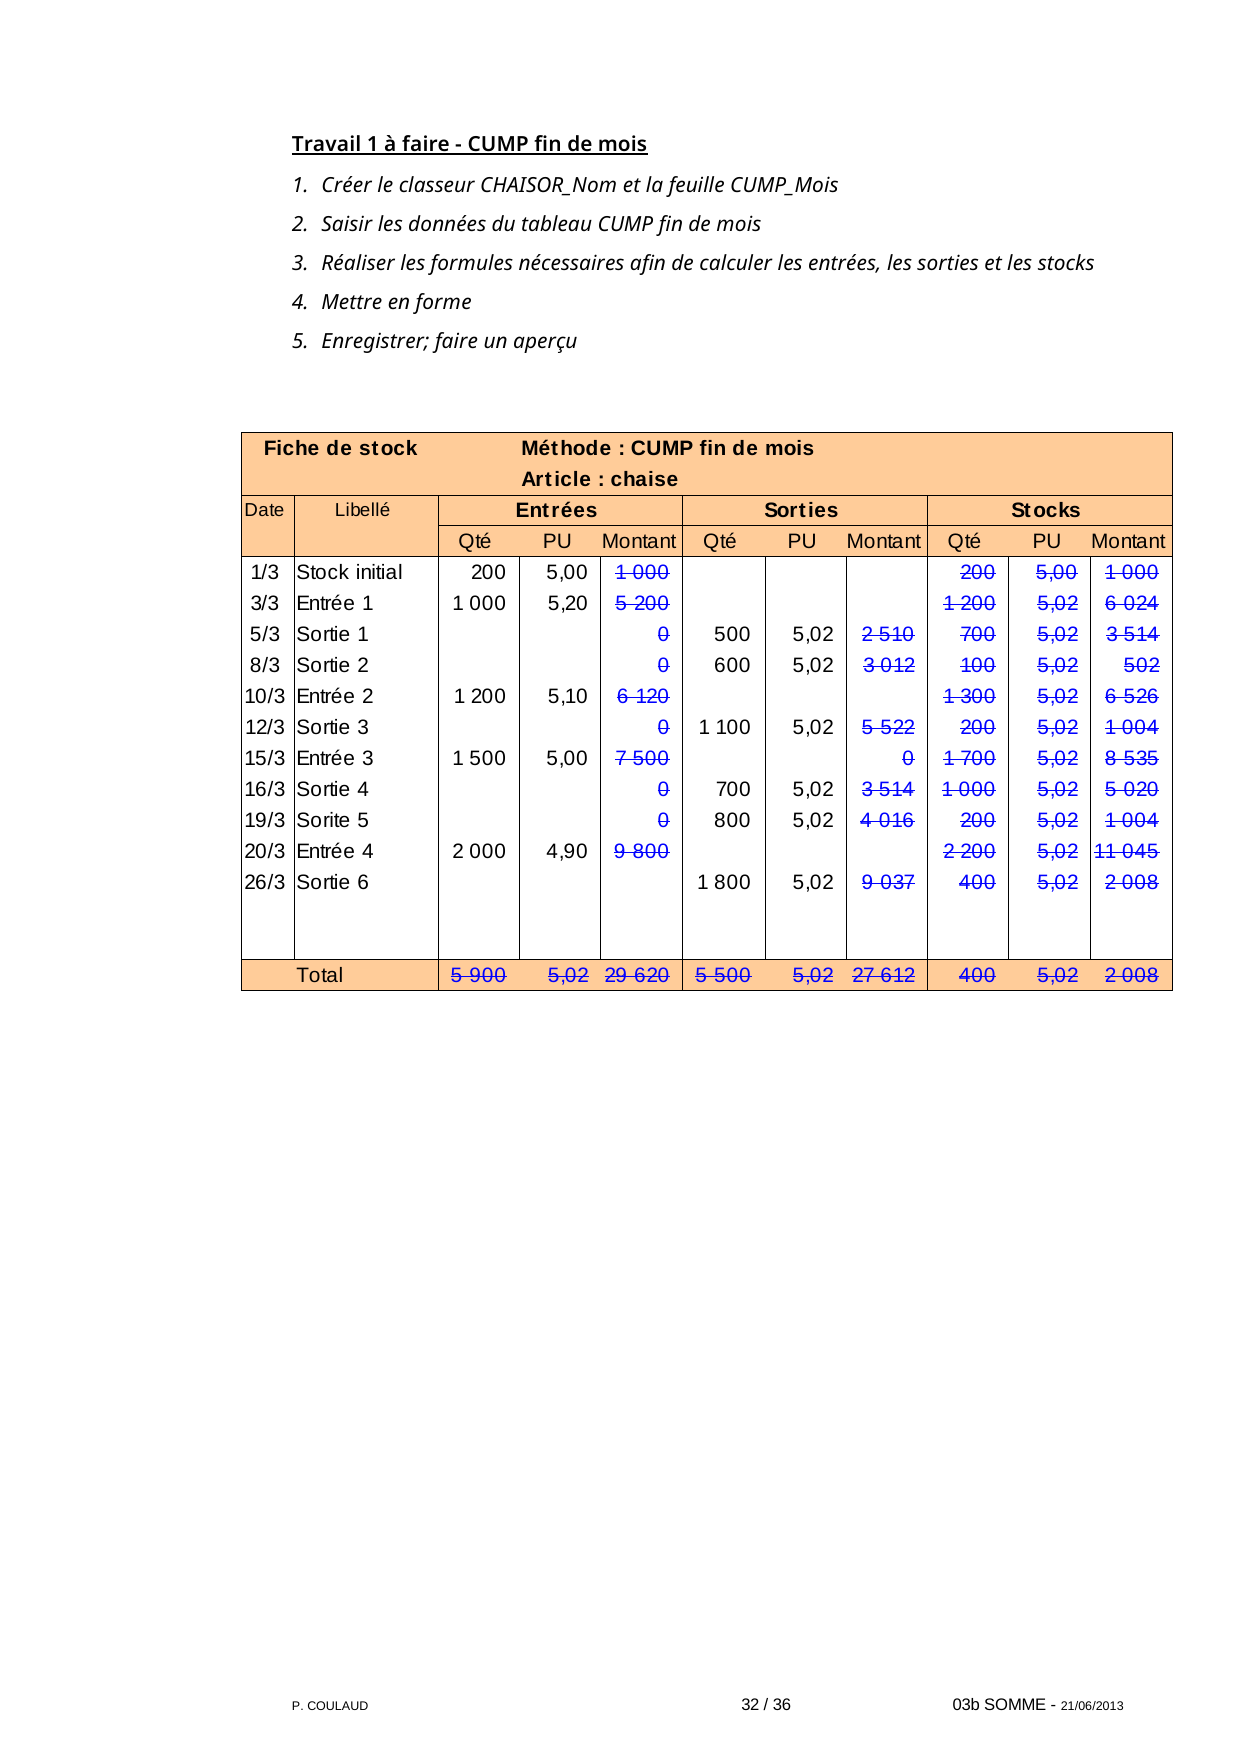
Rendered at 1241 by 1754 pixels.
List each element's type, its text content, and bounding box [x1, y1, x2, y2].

subtitle Travail 1 à faire - CUMP fin de mois [292, 129, 1123, 158]
list Créer le classeur CHAISOR_Nom et la feuille CUMP_Mois [292, 170, 1123, 199]
list Saisir les données du tableau CUMP fin de mois [292, 209, 1123, 238]
list Réaliser les formules nécessaires afin de calculer les entrées, les sorties et les stocks [292, 248, 1123, 277]
list Enregistrer; faire un aperçu [292, 326, 1123, 354]
list Mettre en forme [292, 287, 1123, 316]
